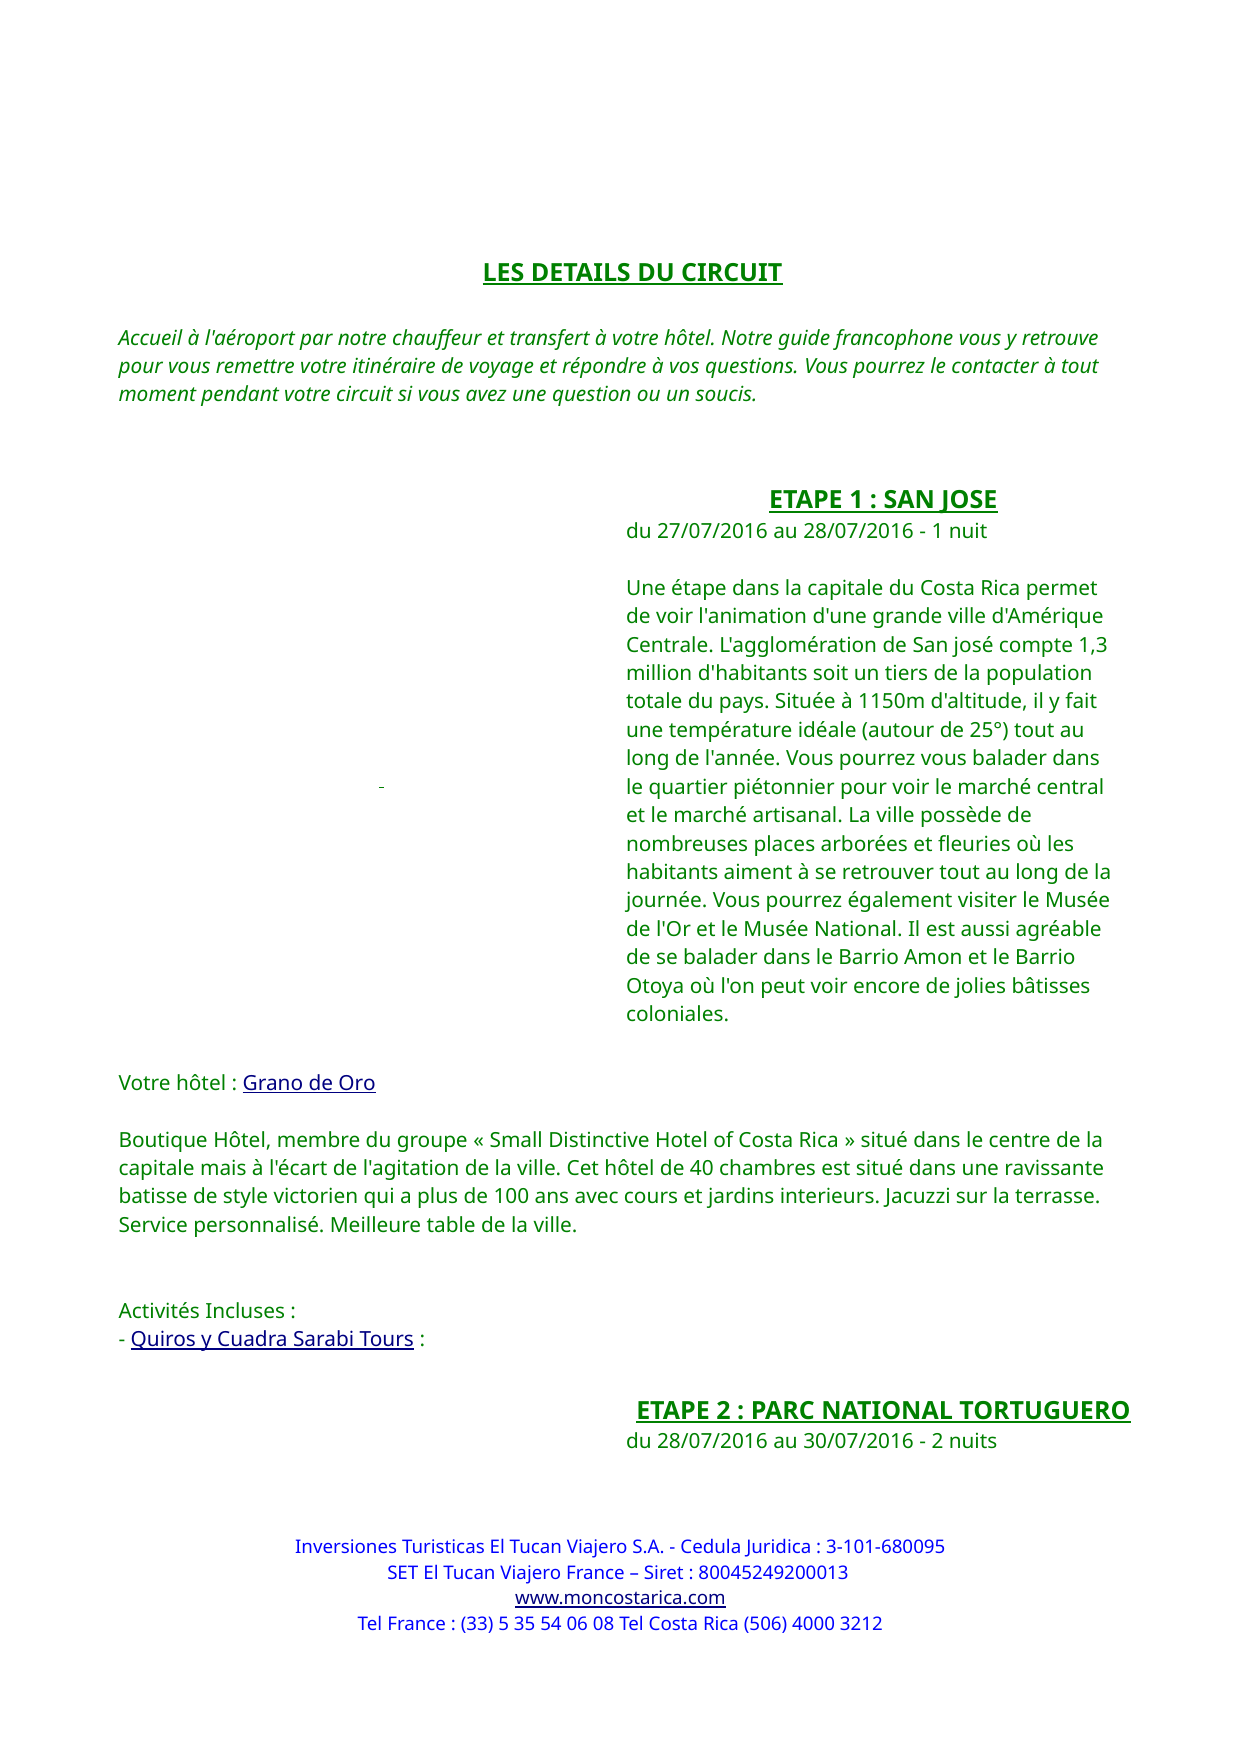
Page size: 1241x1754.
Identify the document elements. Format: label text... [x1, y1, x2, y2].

table_header [118, 476, 620, 1033]
text Activités Incluses : [118, 1296, 1122, 1324]
text LES DETAILS DU CIRCUIT [118, 254, 1146, 289]
text Votre hôtel : Grano de Oro [118, 1068, 1122, 1096]
table_header ETAPE 1 : SAN JOSE du 27/07/2016 au 28/07/2016 - 1 nuit Une étape dans la capitale du Costa Rica permet de voir l'animation d'une grande ville d'Amérique Centrale. L'agglomération de San josé compte 1,3 million d'habitants soit un tiers de la population totale du pays. Située à 1150m d'altitude, il y fait une température idéale (autour de 25°) tout au long de l'année. Vous pourrez vous balader dans le quartier piétonnier pour voir le marché central et le marché artisanal. La ville possède de nombreuses places arborées et fleuries où les habitants aiment à se retrouver tout au long de la journée. Vous pourrez également visiter le Musée de l'Or et le Musée National. Il est aussi agréable de se balader dans le Barrio Amon et le Barrio Otoya où l'on peut voir encore de jolies bâtisses coloniales. [620, 476, 1122, 1033]
table_header ETAPE 2 : PARC NATIONAL TORTUGUERO du 28/07/2016 au 30/07/2016 - 2 nuits Le Parc National de Tortuguero, situé le long de la côte caribéenne nord et d'une superficie de 19 000 hectares, comprend des marécages qui s'enfoncent dans les terres, une portion de côte d'une vingtaine de kilomètres qui sert de site de ponte aux tortues et une portion d'eaux territoriales. Le Parc est composé d'un labyrinthe de canaux qui permettent d'observer la faune et la flore depuis des petits bateaux à moteur. Le parc protège la reproduction des tortues vertes. Vous assisterez à la ponte des tortues vertes (Juin à Octobre) ou des tortues luth géantes (mi-février à juillet) ou assisterez à l'éclosion et le retour à la mer des bébés tortues. Vous pourrez admirer plus de 300 espèces d'oiseaux dont le fameux toucan, 57 espèces d'amphibiens, 111 espèces de reptiles et 60 espèces de mammifères dont les jaguars, tapirs, ocelots, crocodiles... Le village de Tortuguero est un village pittoresque qui s'étend entre la mer des caraibes et le canal principal. Tous les logdes de Tortuguero sont isolés entre canaux et forêt, on y accède uniquement en bateau depuis les ports de la Pavona ou Cano Banco ou depuis l'aéroport de Tortuguero. Ils proposent tous des formules tout inclus : transport depuis San José en bus puis bateau, repas, guide, logement et excursion. [620, 1387, 1122, 1489]
text Accueil à l'aéroport par notre chauffeur et transfert à votre hôtel. Notre guide francophone vous y retrouve pour vous remettre votre itinéraire de voyage et répondre à vos questions. Vous pourrez le contacter à tout moment pendant votre circuit si vous avez une question ou un soucis. [118, 323, 1146, 408]
text Boutique Hôtel, membre du groupe « Small Distinctive Hotel of Costa Rica » situé dans le centre de la capitale mais à l'écart de l'agitation de la ville. Cet hôtel de 40 chambres est situé dans une ravissante batisse de style victorien qui a plus de 100 ans avec cours et jardins interieurs. Jacuzzi sur la terrasse. Service personnalisé. Meilleure table de la ville. [118, 1125, 1122, 1238]
text - Quiros y Cuadra Sarabi Tours : [118, 1324, 1122, 1353]
table_header [118, 1387, 620, 1489]
